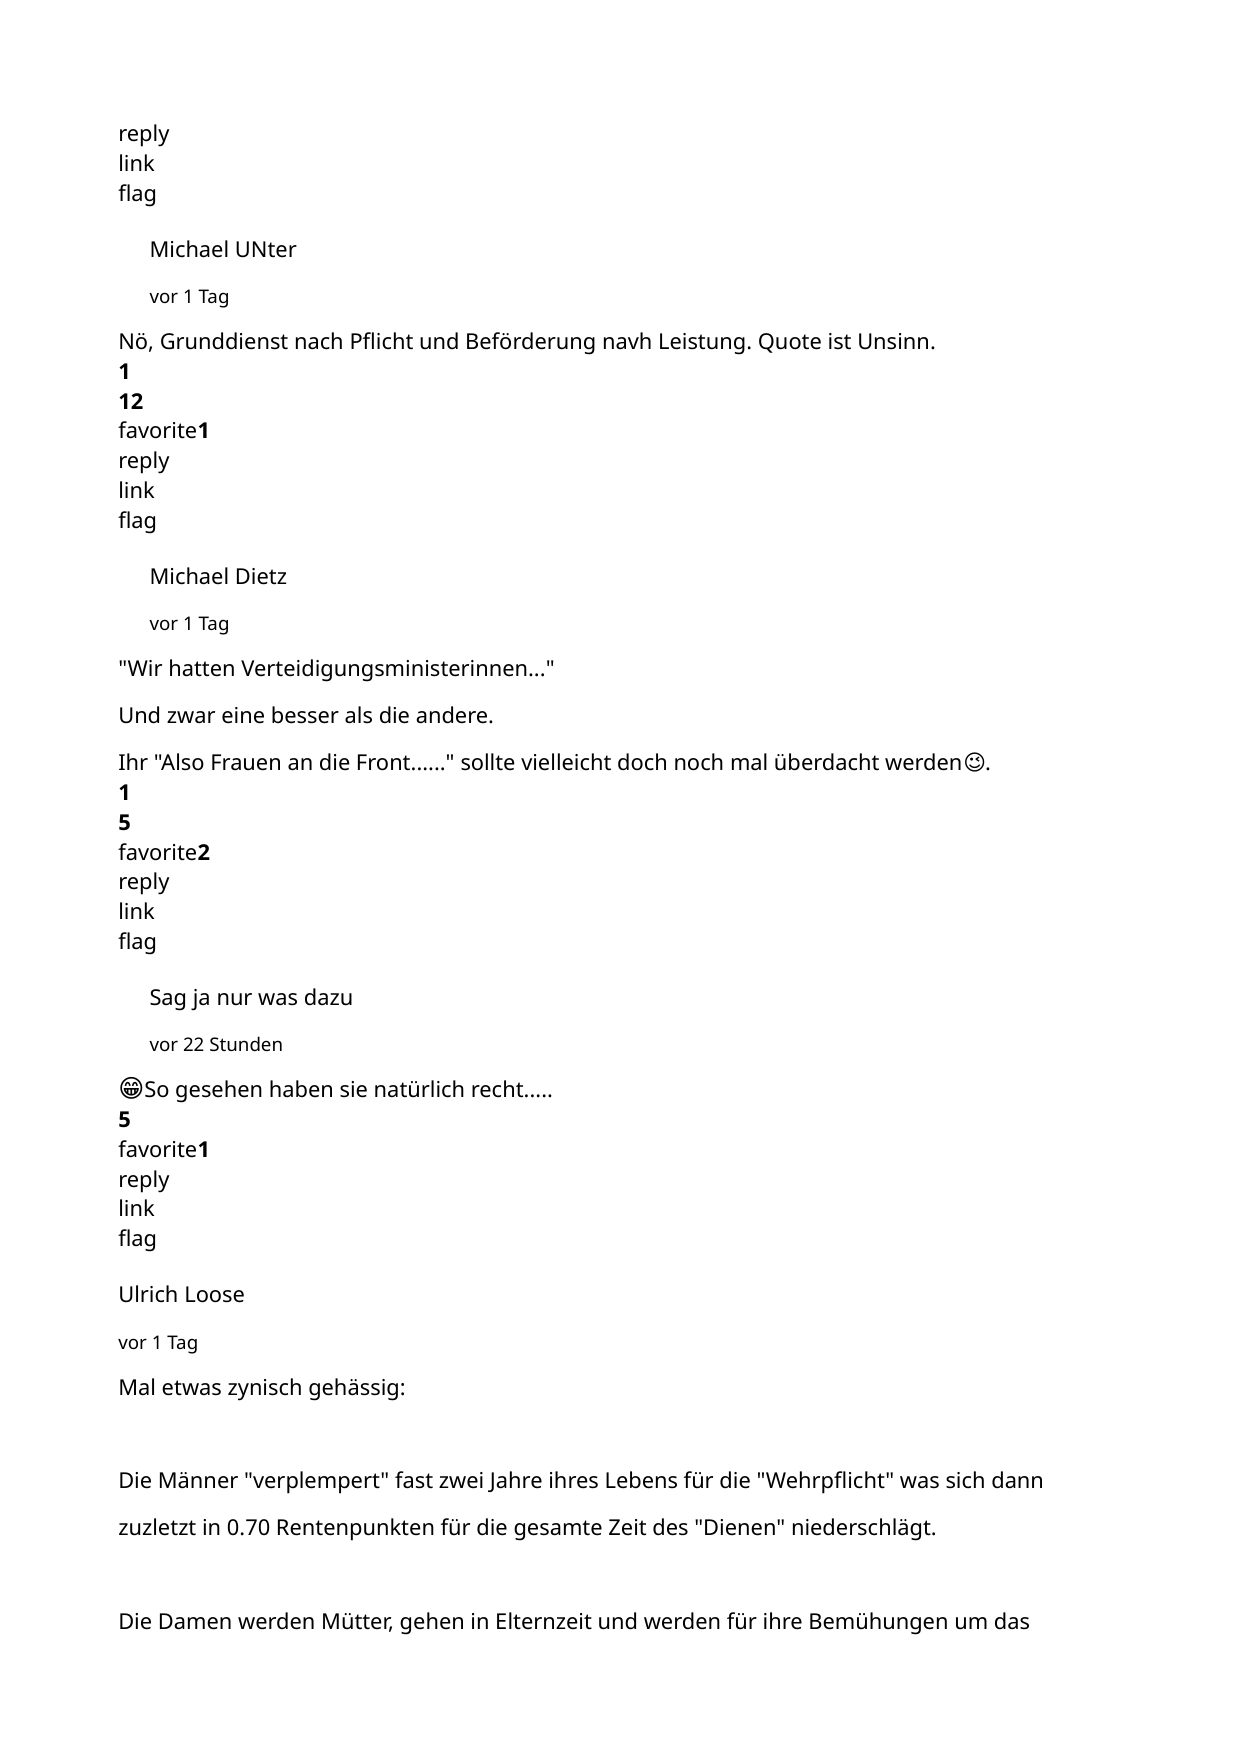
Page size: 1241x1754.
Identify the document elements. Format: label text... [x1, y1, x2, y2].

text vor 1 Tag [149, 279, 1122, 309]
text vor 1 Tag [149, 607, 1122, 636]
text vor 1 Tag [118, 1325, 1122, 1354]
text Michael UNter [149, 223, 1114, 264]
text "Wir hatten Verteidigungsministerinnen..." Und zwar eine besser als die andere. Ihr "Also Frauen an die Front......" sollte vielleicht doch noch mal überdacht werden😉. [118, 636, 1122, 777]
text Ulrich Loose [118, 1269, 1114, 1309]
text Michael Dietz [149, 550, 1114, 591]
text link [118, 1193, 1122, 1223]
text favorite1 [118, 1134, 1122, 1164]
text favorite1 [118, 416, 1122, 445]
text link [118, 148, 1122, 178]
text 12 [118, 386, 1122, 416]
text reply [118, 445, 1122, 475]
text flag [118, 1223, 1122, 1253]
text 😁So gesehen haben sie natürlich recht..... [118, 1057, 1122, 1104]
text favorite2 [118, 836, 1122, 866]
text Mal etwas zynisch gehässig: Die Männer "verplempert" fast zwei Jahre ihres Lebens für die "Wehrpflicht" was sich dann zuzletzt in 0.70 Rentenpunkten für die gesamte Zeit des "Dienen" niederschlägt. Die Damen werden Mütter, gehen in Elternzeit und werden für ihre Bemühungen um das [118, 1354, 1122, 1636]
text Sag ja nur was dazu [149, 971, 1114, 1012]
text reply [118, 1164, 1122, 1193]
text vor 22 Stunden [149, 1027, 1122, 1057]
text reply [118, 866, 1122, 896]
text 1 [118, 777, 1122, 807]
text link [118, 475, 1122, 505]
text 1 [118, 356, 1122, 386]
text Nö, Grunddienst nach Pflicht und Beförderung navh Leistung. Quote ist Unsinn. [118, 309, 1122, 356]
text flag [118, 505, 1122, 535]
text link [118, 896, 1122, 926]
text 5 [118, 807, 1122, 836]
text flag [118, 926, 1122, 956]
text reply [118, 118, 1122, 148]
text flag [118, 178, 1122, 207]
text 5 [118, 1104, 1122, 1134]
